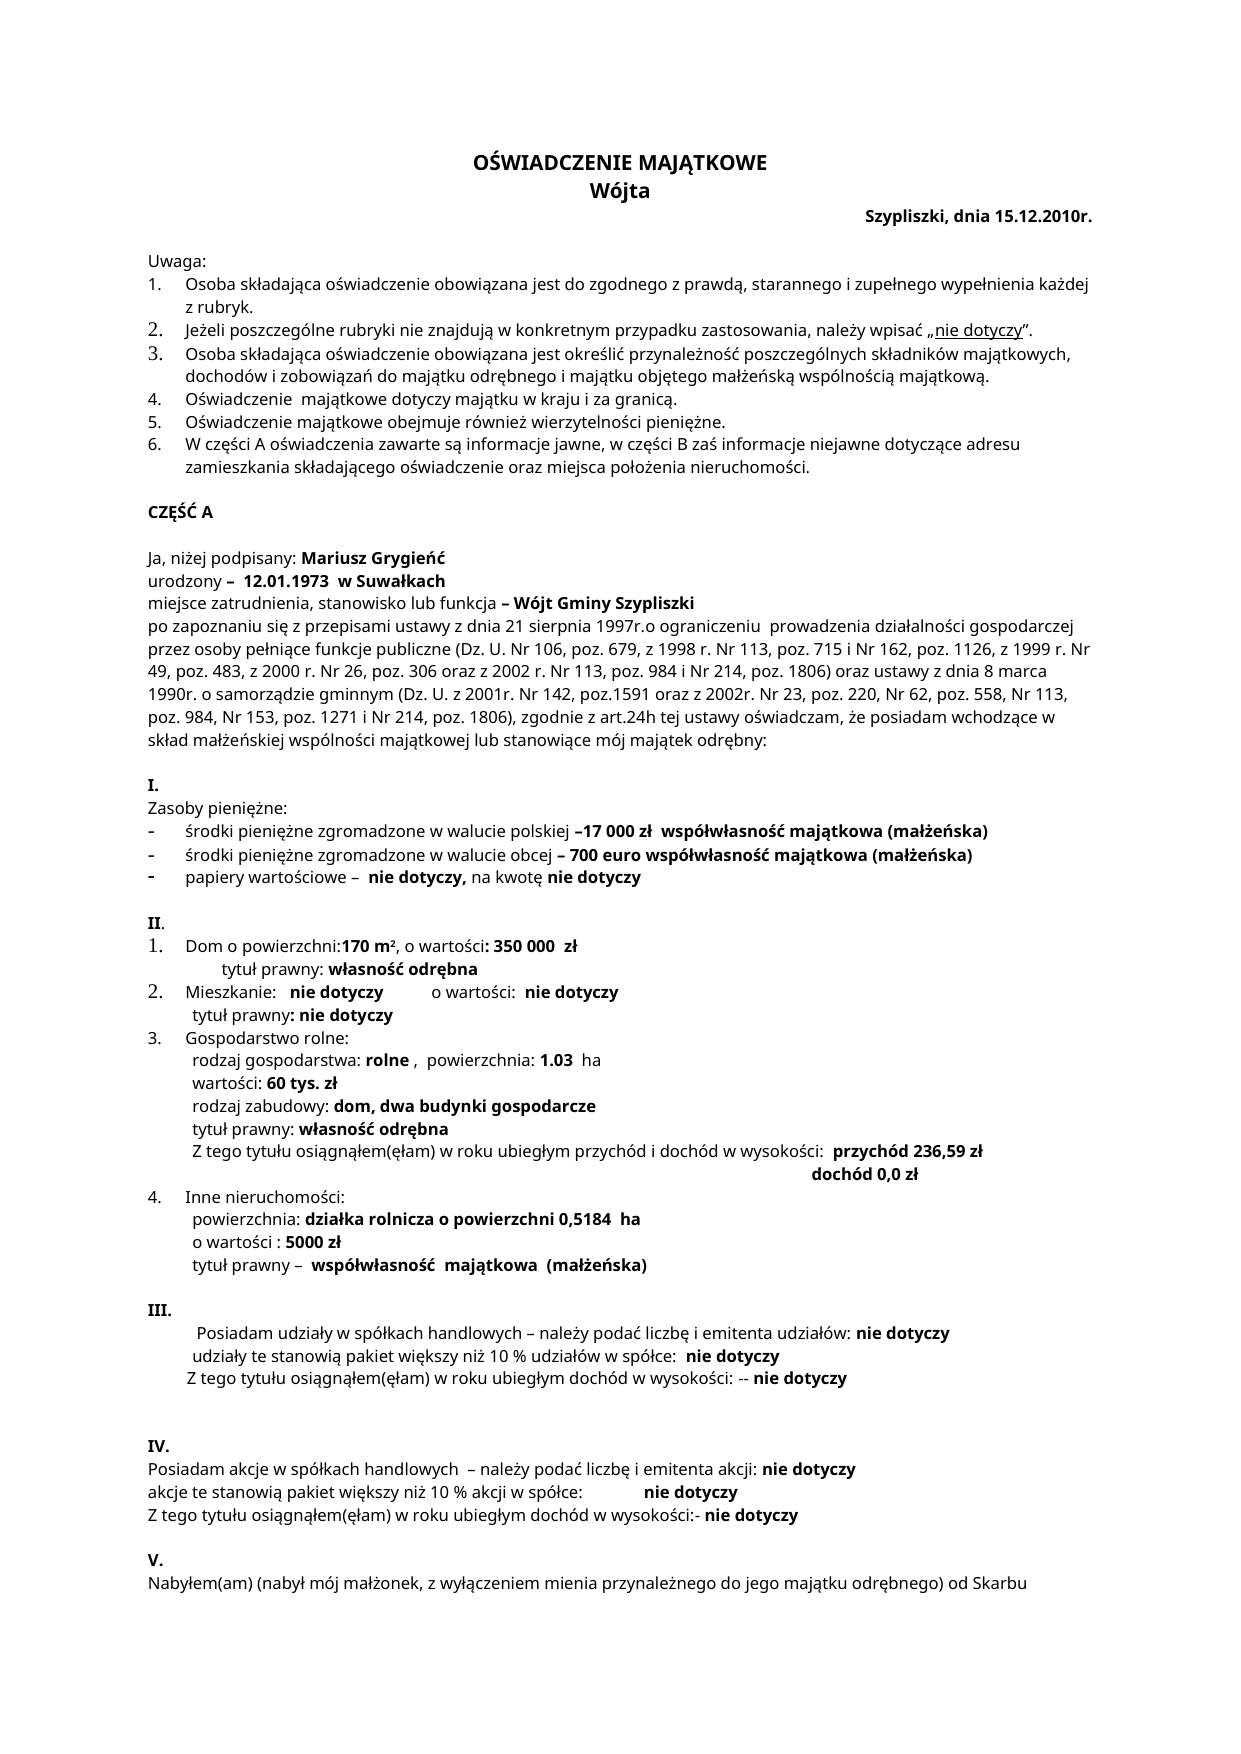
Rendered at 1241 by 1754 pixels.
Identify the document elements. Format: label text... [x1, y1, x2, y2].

list papiery wartościowe – nie dotyczy, na kwotę nie dotyczy [148, 866, 1092, 889]
text wartości: 60 tys. zł [148, 1072, 1092, 1094]
text I. [148, 774, 1092, 796]
text Wójta [148, 176, 1092, 204]
text dochód 0,0 zł [148, 1163, 1092, 1185]
list Mieszkanie: nie dotyczy o wartości: nie dotyczy [148, 980, 1092, 1004]
text tytuł prawny: własność odrębna [148, 1117, 1092, 1140]
text Posiadam akcje w spółkach handlowych – należy podać liczbę i emitenta akcji: nie dotyczy [148, 1458, 1092, 1481]
text miejsce zatrudnienia, stanowisko lub funkcja – Wójt Gminy Szypliszki [148, 592, 1092, 615]
text Z tego tytułu osiągnąłem(ęłam) w roku ubiegłym przychód i dochód w wysokości: przychód 236,59 zł [148, 1140, 1092, 1163]
list Oświadczenie majątkowe dotyczy majątku w kraju i za granicą. [148, 388, 1092, 410]
text Zasoby pieniężne: [148, 796, 1092, 819]
text powierzchnia: działka rolnicza o powierzchni 0,5184 ha [148, 1208, 1092, 1231]
text rodzaj zabudowy: dom, dwa budynki gospodarcze [148, 1094, 1092, 1117]
text Posiadam udziały w spółkach handlowych – należy podać liczbę i emitenta udziałów: nie dotyczy [148, 1322, 1092, 1344]
text po zapoznaniu się z przepisami ustawy z dnia 21 sierpnia 1997r.o ograniczeniu prowadzenia działalności gospodarczej przez osoby pełniące funkcje publiczne (Dz. U. Nr 106, poz. 679, z 1998 r. Nr 113, poz. 715 i Nr 162, poz. 1126, z 1999 r. Nr 49, poz. 483, z 2000 r. Nr 26, poz. 306 oraz z 2002 r. Nr 113, poz. 984 i Nr 214, poz. 1806) oraz ustawy z dnia 8 marca 1990r. o samorządzie gminnym (Dz. U. z 2001r. Nr 142, poz.1591 oraz z 2002r. Nr 23, poz. 220, Nr 62, poz. 558, Nr 113, poz. 984, Nr 153, poz. 1271 i Nr 214, poz. 1806), zgodnie z art.24h tej ustawy oświadczam, że posiadam wchodzące w skład małżeńskiej wspólności majątkowej lub stanowiące mój majątek odrębny: [148, 615, 1092, 751]
text o wartości : 5000 zł [148, 1231, 1092, 1253]
text udziały te stanowią pakiet większy niż 10 % udziałów w spółce: nie dotyczy [148, 1344, 1092, 1367]
text OŚWIADCZENIE MAJĄTKOWE [148, 148, 1092, 176]
list Osoba składająca oświadczenie obowiązana jest do zgodnego z prawdą, starannego i zupełnego wypełnienia każdej z rubryk. [148, 273, 1092, 318]
text tytuł prawny: nie dotyczy [148, 1004, 1092, 1026]
list Gospodarstwo rolne: [148, 1026, 1092, 1049]
list Inne nieruchomości: [148, 1185, 1092, 1208]
text tytuł prawny – współwłasność majątkowa (małżeńska) [148, 1253, 1092, 1276]
list Oświadczenie majątkowe obejmuje również wierzytelności pieniężne. [148, 410, 1092, 433]
list Jeżeli poszczególne rubryki nie znajdują w konkretnym przypadku zastosowania, należy wpisać „nie dotyczy”. [148, 318, 1092, 341]
text CZĘŚĆ A [148, 501, 1092, 524]
list środki pieniężne zgromadzone w walucie obcej – 700 euro współwłasność majątkowa (małżeńska) [148, 842, 1092, 866]
text Ja, niżej podpisany: Mariusz Grygieńć [148, 547, 1092, 569]
list Dom o powierzchni:170 m2, o wartości: 350 000 zł [148, 934, 1092, 957]
list W części A oświadczenia zawarte są informacje jawne, w części B zaś informacje niejawne dotyczące adresu zamieszkania składającego oświadczenie oraz miejsca położenia nieruchomości. [148, 433, 1092, 478]
text III. [148, 1299, 1092, 1322]
text tytuł prawny: własność odrębna [148, 957, 1092, 980]
text rodzaj gospodarstwa: rolne , powierzchnia: 1.03 ha [148, 1049, 1092, 1072]
text V. [148, 1549, 1092, 1571]
list Osoba składająca oświadczenie obowiązana jest określić przynależność poszczególnych składników majątkowych, dochodów i zobowiązań do majątku odrębnego i majątku objętego małżeńską wspólnością majątkową. [148, 341, 1092, 388]
subtitle Z tego tytułu osiągnąłem(ęłam) w roku ubiegłym dochód w wysokości: -- nie dotyczy [148, 1367, 1092, 1390]
text urodzony – 12.01.1973 w Suwałkach [148, 569, 1092, 592]
text IV. [148, 1435, 1092, 1458]
text II. [148, 911, 1092, 934]
list środki pieniężne zgromadzone w walucie polskiej –17 000 zł współwłasność majątkowa (małżeńska) [148, 819, 1092, 842]
text akcje te stanowią pakiet większy niż 10 % akcji w spółce: nie dotyczy Z tego tytułu osiągnąłem(ęłam) w roku ubiegłym dochód w wysokości:- nie dotyczy [148, 1481, 1092, 1526]
text Nabyłem(am) (nabył mój małżonek, z wyłączeniem mienia przynależnego do jego majątku odrębnego) od Skarbu [148, 1571, 1092, 1594]
text Szypliszki, dnia 15.12.2010r. [148, 204, 1092, 227]
text Uwaga: [148, 250, 1092, 273]
